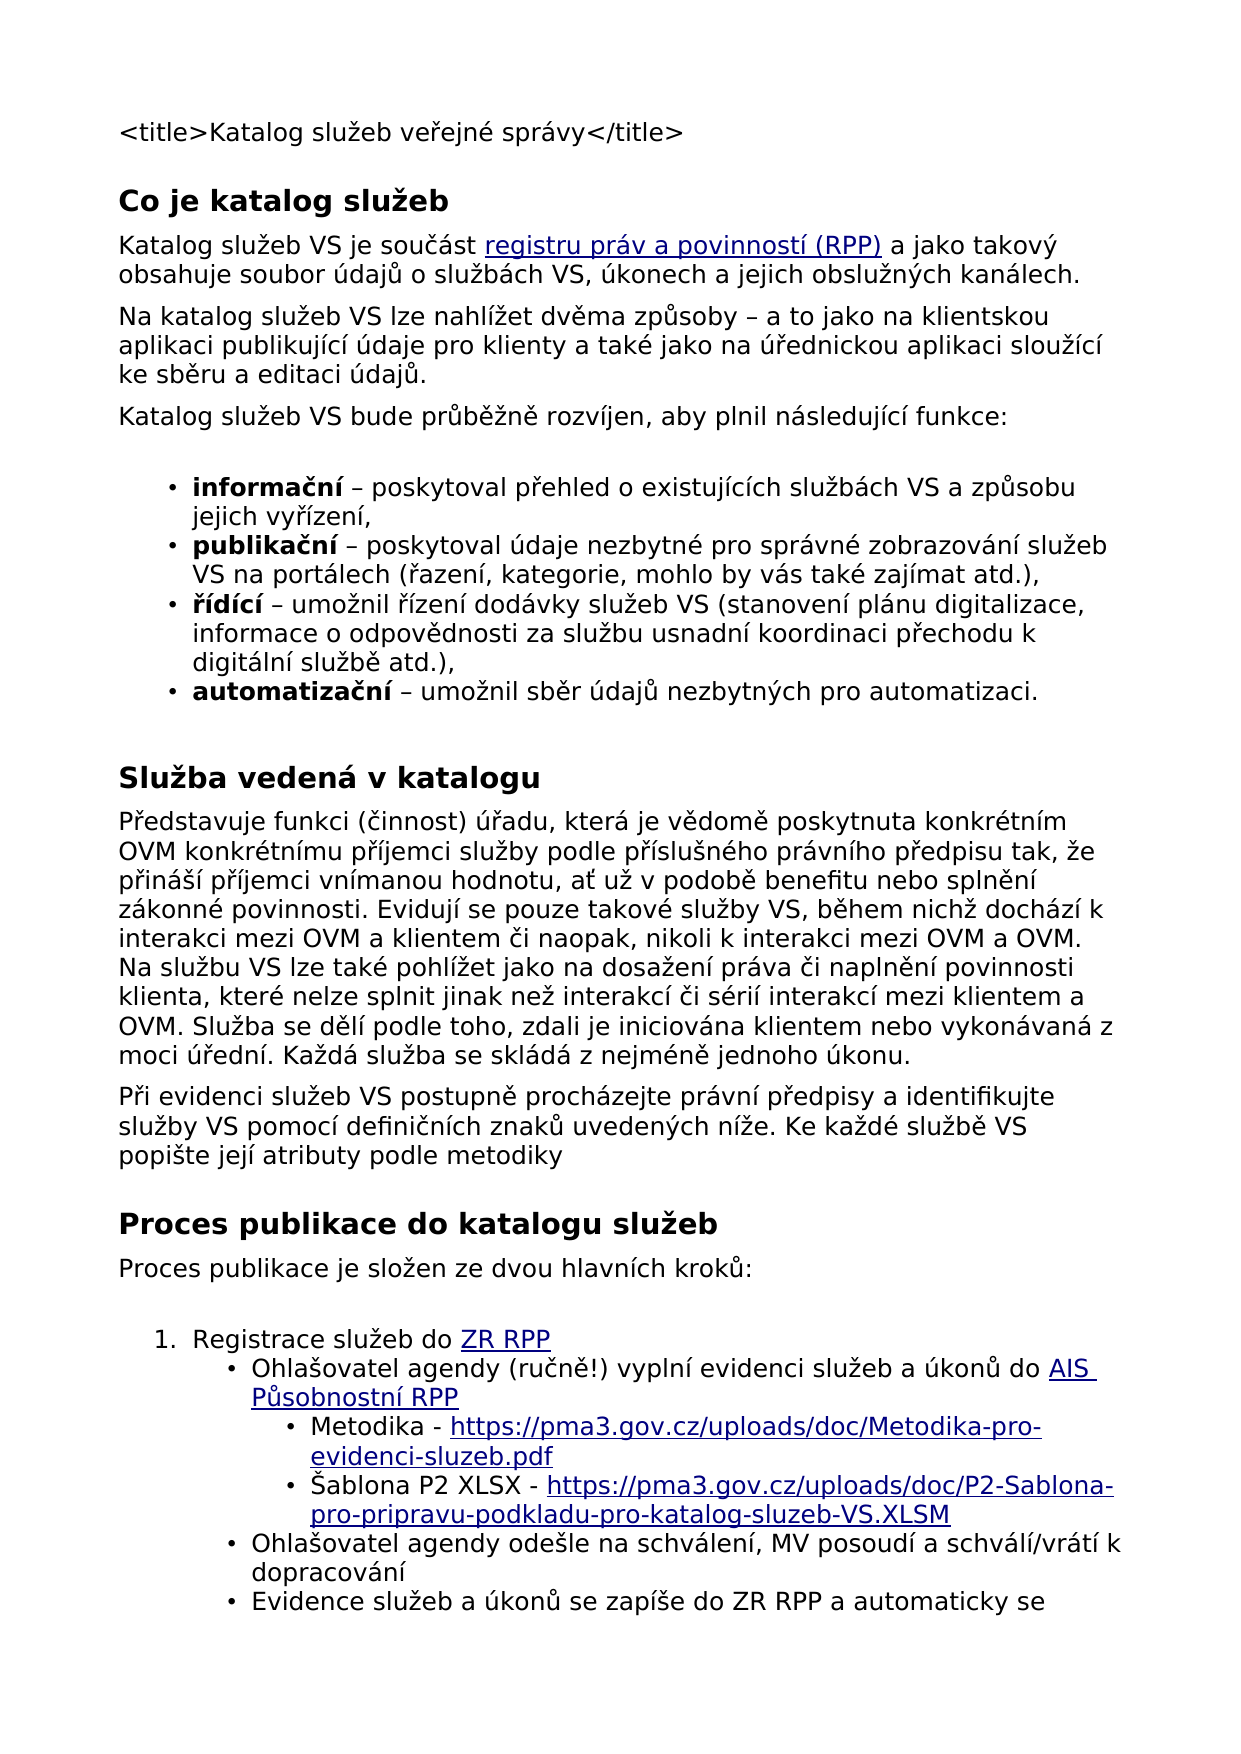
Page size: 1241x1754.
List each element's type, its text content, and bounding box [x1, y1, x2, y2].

list řídící – umožnil řízení dodávky služeb VS (stanovení plánu digitalizace, informace o odpovědnosti za službu usnadní koordinaci přechodu k digitální službě atd.), [177, 590, 1122, 677]
list Šablona P2 XLSX - https://pma3.gov.cz/uploads/doc/P2-Sablona-pro-pripravu-podkladu-pro-katalog-sluzeb-VS.XLSM [295, 1471, 1122, 1529]
text Při evidenci služeb VS postupně procházejte právní předpisy a identifikujte služby VS pomocí definičních znaků uvedených níže. Ke každé službě VS popište její atributy podle metodiky [118, 1082, 1122, 1170]
list Metodika - https://pma3.gov.cz/uploads/doc/Metodika-pro-evidenci-sluzeb.pdf [295, 1413, 1122, 1471]
list Registrace služeb do ZR RPP [177, 1325, 1122, 1354]
list Ohlašovatel agendy (ručně!) vyplní evidenci služeb a úkonů do AIS Působnostní RPP [236, 1354, 1122, 1413]
text Na katalog služeb VS lze nahlížet dvěma způsoby – a to jako na klientskou aplikaci publikující údaje pro klienty a také jako na úřednickou aplikaci sloužící ke sběru a editaci údajů. [118, 302, 1122, 389]
list Evidence služeb a úkonů se zapíše do ZR RPP a automaticky se [236, 1588, 1122, 1617]
text Katalog služeb VS je součást registru práv a povinností (RPP) a jako takový obsahuje soubor údajů o službách VS, úkonech a jejich obslužných kanálech. [118, 231, 1122, 289]
text Představuje funkci (činnost) úřadu, která je vědomě poskytnuta konkrétním OVM konkrétnímu příjemci služby podle příslušného právního předpisu tak, že přináší příjemci vnímanou hodnotu, ať už v podobě benefitu nebo splnění zákonné povinnosti. Evidují se pouze takové služby VS, během nichž dochází k interakci mezi OVM a klientem či naopak, nikoli k interakci mezi OVM a OVM. Na službu VS lze také pohlížet jako na dosažení práva či naplnění povinnosti klienta, které nelze splnit jinak než interakcí či sérií interakcí mezi klientem a OVM. Služba se dělí podle toho, zdali je iniciována klientem nebo vykonávaná z moci úřední. Každá služba se skládá z nejméně jednoho úkonu. [118, 807, 1122, 1070]
subtitle Služba vedená v katalogu [118, 761, 1122, 795]
list publikační – poskytoval údaje nezbytné pro správné zobrazování služeb VS na portálech (řazení, kategorie, mohlo by vás také zajímat atd.), [177, 532, 1122, 590]
list informační – poskytoval přehled o existujících službách VS a způsobu jejich vyřízení, [177, 473, 1122, 532]
list Ohlašovatel agendy odešle na schválení, MV posoudí a schválí/vrátí k dopracování [236, 1529, 1122, 1588]
text Katalog služeb VS bude průběžně rozvíjen, aby plnil následující funkce: [118, 402, 1122, 431]
list automatizační – umožnil sběr údajů nezbytných pro automatizaci. [177, 677, 1122, 707]
text <title>Katalog služeb veřejné správy</title> [118, 118, 1122, 147]
text Proces publikace je složen ze dvou hlavních kroků: [118, 1254, 1122, 1283]
subtitle Proces publikace do katalogu služeb [118, 1207, 1122, 1241]
subtitle Co je katalog služeb [118, 185, 1122, 219]
